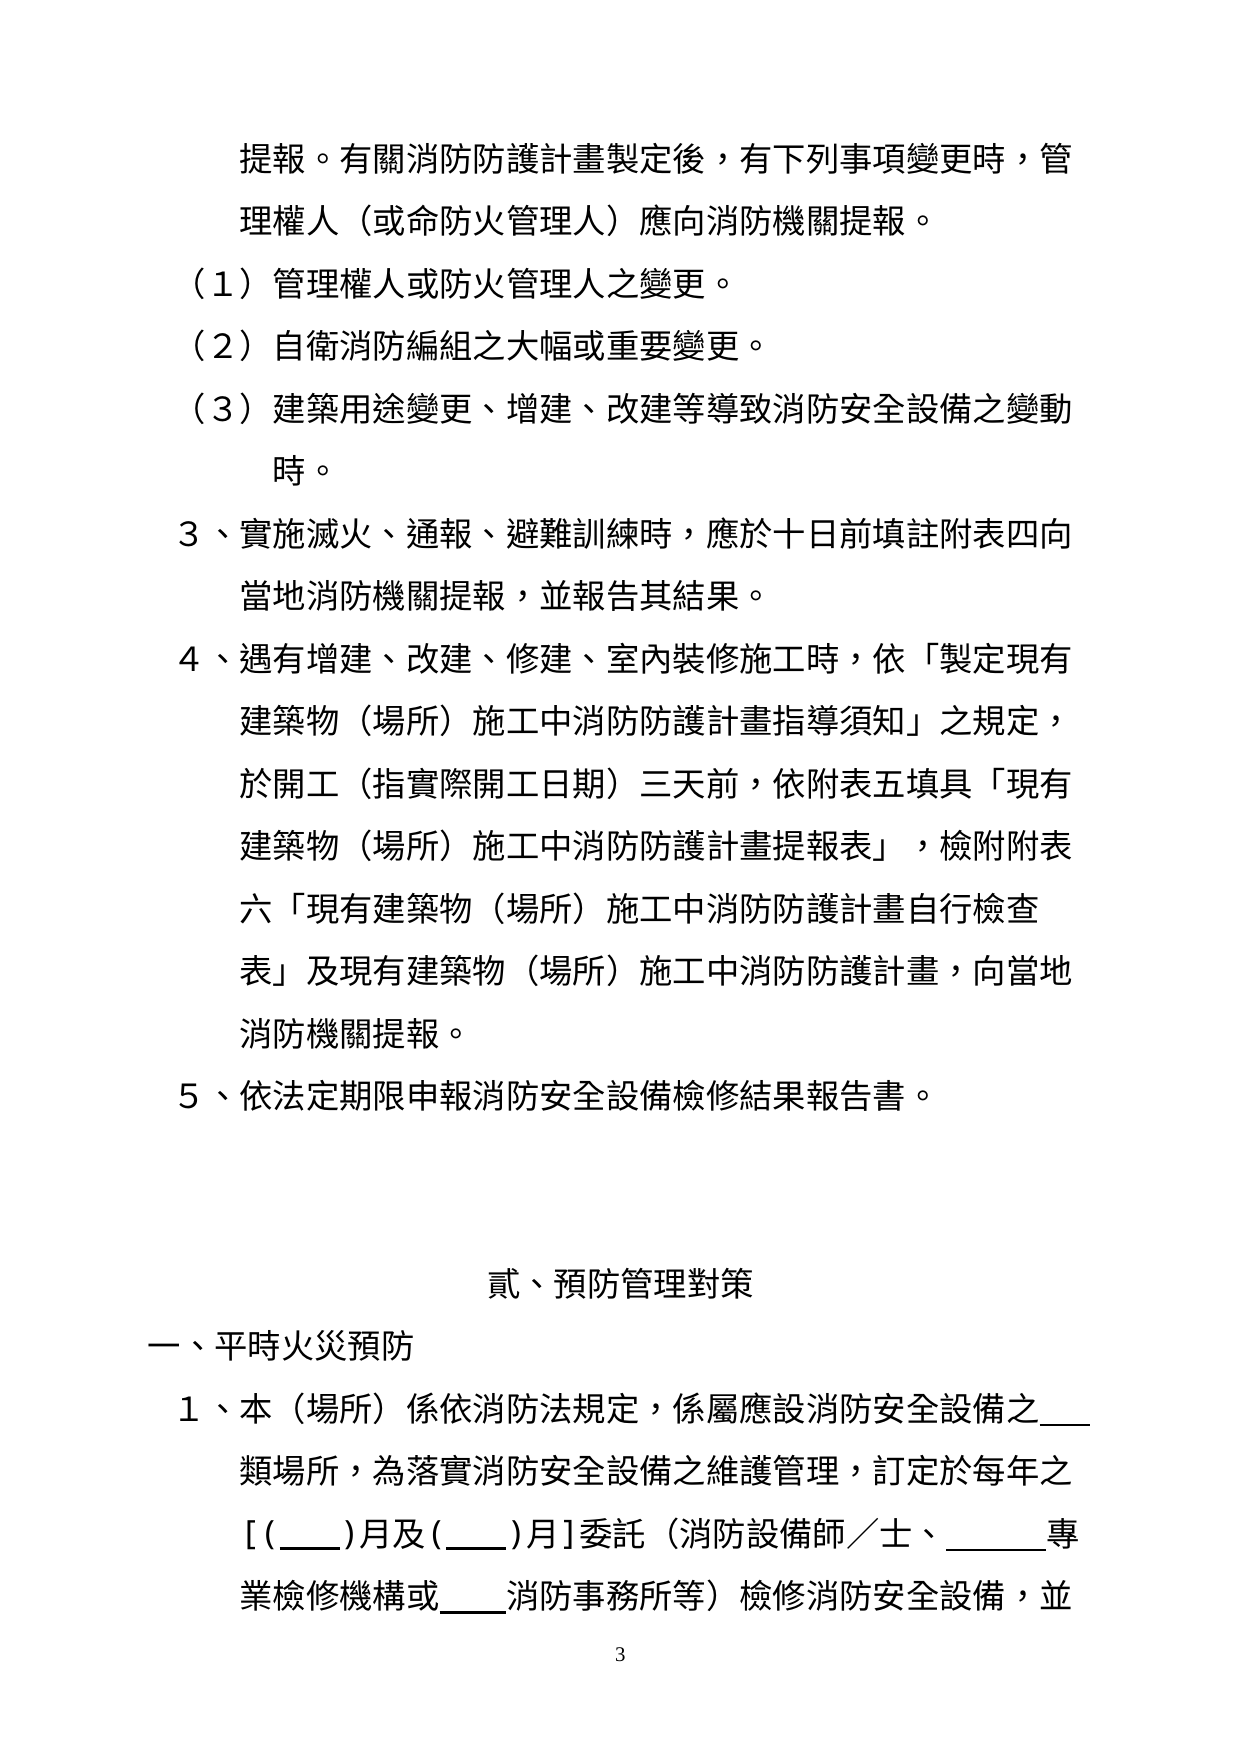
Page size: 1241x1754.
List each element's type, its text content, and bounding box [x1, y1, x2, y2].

text ３、實施滅火、通報、避難訓練時，應於十日前填註附表四向當地消防機關提報，並報告其結果。 [173, 490, 1092, 615]
text 貳、預防管理對策 [148, 1240, 1092, 1303]
text （１）管理權人或防火管理人之變更。 [173, 240, 1092, 303]
text （３）建築用途變更、增建、改建等導致消防安全設備之變動時。 [173, 365, 1092, 490]
text １、本（場所）係依消防法規定，係屬應設消防安全設備之 類場所，為落實消防安全設備之維護管理，訂定於每年之[( )月及( )月]委託（消防設備師／士、 專業檢修機構或 消防事務所等）檢修消防安全設備，並 [173, 1365, 1092, 1615]
text 一、平時火災預防 [148, 1303, 1092, 1365]
text ５、依法定期限申報消防安全設備檢修結果報告書。 [173, 1053, 1092, 1115]
text 提報。有關消防防護計畫製定後，有下列事項變更時，管理權人（或命防火管理人）應向消防機關提報。 [173, 115, 1092, 240]
text （２）自衛消防編組之大幅或重要變更。 [173, 303, 1092, 365]
text ４、遇有增建、改建、修建、室內裝修施工時，依「製定現有建築物（場所）施工中消防防護計畫指導須知」之規定，於開工（指實際開工日期）三天前，依附表五填具「現有建築物（場所）施工中消防防護計畫提報表」，檢附附表六「現有建築物（場所）施工中消防防護計畫自行檢查表」及現有建築物（場所）施工中消防防護計畫，向當地消防機關提報。 [173, 615, 1092, 1053]
